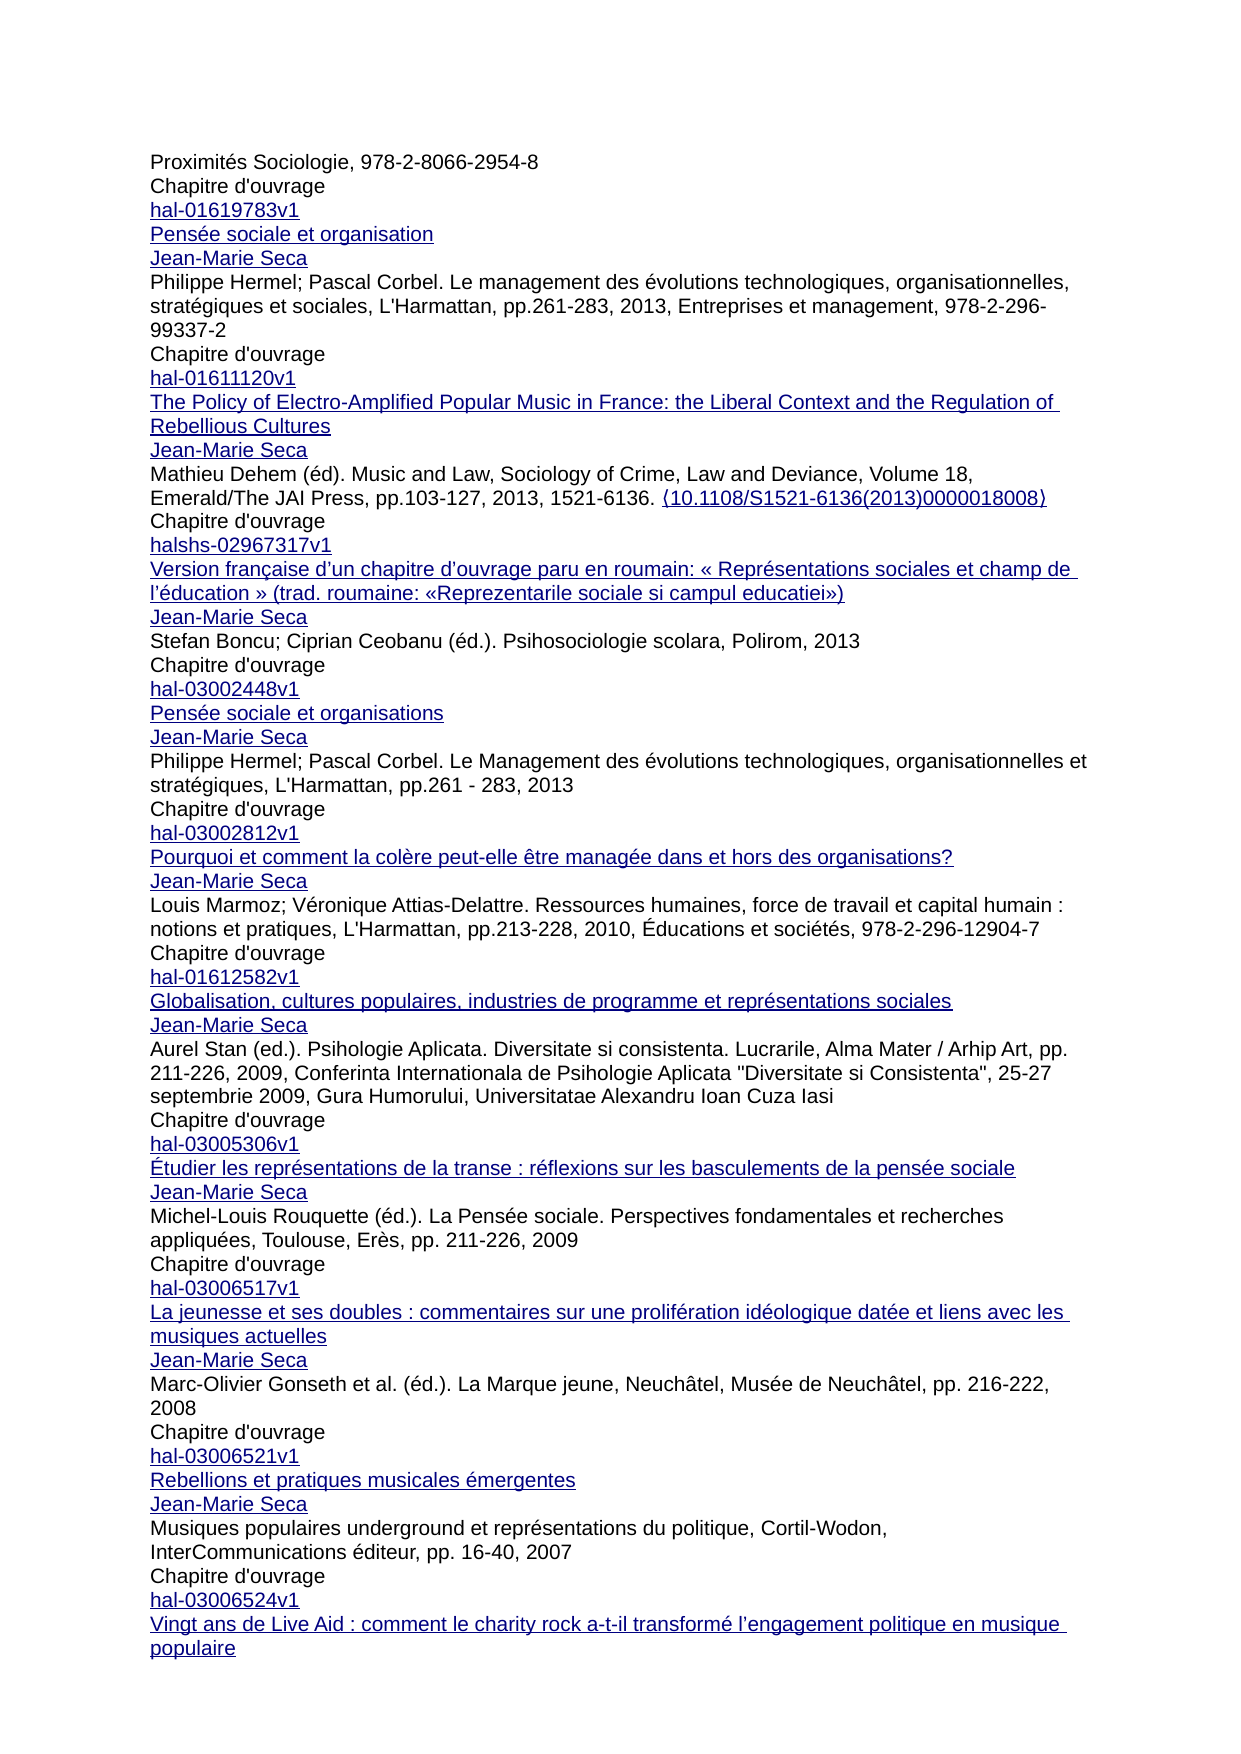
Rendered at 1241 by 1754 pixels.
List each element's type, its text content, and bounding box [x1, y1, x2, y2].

table_cell Pourquoi et comment la colère peut-elle être managée dans et hors des organisations? Jean-Marie Seca Louis Marmoz; Véronique Attias-Delattre. Ressources humaines, force de travail et capital humain : notions et pratiques, L'Harmattan, pp.213-228, 2010, Éducations et sociétés, 978-2-296-12904-7 Chapitre d'ouvrage hal-01612582v1 [150, 845, 1090, 988]
table_cell Vingt ans de Live Aid : comment le charity rock a-t-il transformé l’engagement politique en musique populaire [150, 1611, 1090, 1659]
table_cell Pensée sociale et organisation Jean-Marie Seca Philippe Hermel; Pascal Corbel. Le management des évolutions technologiques, organisationnelles, stratégiques et sociales, L'Harmattan, pp.261-283, 2013, Entreprises et management, 978-2-296-99337-2 Chapitre d'ouvrage hal-01611120v1 [150, 222, 1090, 389]
table_cell Rebellions et pratiques musicales émergentes Jean-Marie Seca Musiques populaires underground et représentations du politique, Cortil-Wodon, InterCommunications éditeur, pp. 16-40, 2007 Chapitre d'ouvrage hal-03006524v1 [150, 1468, 1090, 1611]
table_cell The Policy of Electro-Amplified Popular Music in France: the Liberal Context and the Regulation of Rebellious Cultures Jean-Marie Seca Mathieu Dehem (éd). Music and Law, Sociology of Crime, Law and Deviance, Volume 18, Emerald/The JAI Press, pp.103-127, 2013, 1521-6136. ⟨10.1108/S1521-6136(2013)0000018008⟩ Chapitre d'ouvrage halshs-02967317v1 [150, 390, 1090, 557]
table_cell Étudier les représentations de la transe : réflexions sur les basculements de la pensée sociale Jean-Marie Seca Michel-Louis Rouquette (éd.). La Pensée sociale. Perspectives fondamentales et recherches appliquées, Toulouse, Erès, pp. 211-226, 2009 Chapitre d'ouvrage hal-03006517v1 [150, 1156, 1090, 1300]
table_cell États dissociés du moi et cultures jeunes : de la standardisation à la devise musicale Jean-Marie Seca Gilles Ferréol. Place et statut de la subjectivité dans les sciences sociales, EME éditions, 2014, Proximités Sociologie, 978-2-8066-2954-8 Chapitre d'ouvrage hal-01619783v1 [150, 150, 1090, 222]
table_cell Globalisation, cultures populaires, industries de programme et représentations sociales Jean-Marie Seca Aurel Stan (ed.). Psihologie Aplicata. Diversitate si consistenta. Lucrarile, Alma Mater / Arhip Art, pp. 211-226, 2009, Conferinta Internationala de Psihologie Aplicata "Diversitate si Consistenta", 25-27 septembrie 2009, Gura Humorului, Universitatae Alexandru Ioan Cuza Iasi Chapitre d'ouvrage hal-03005306v1 [150, 989, 1090, 1156]
table_cell Pensée sociale et organisations Jean-Marie Seca Philippe Hermel; Pascal Corbel. Le Management des évolutions technologiques, organisationnelles et stratégiques, L'Harmattan, pp.261 - 283, 2013 Chapitre d'ouvrage hal-03002812v1 [150, 701, 1090, 845]
table_cell Version française d’un chapitre d’ouvrage paru en roumain: « Représentations sociales et champ de l’éducation » (trad. roumaine: «Reprezentarile sociale si campul educatiei») Jean-Marie Seca Stefan Boncu; Ciprian Ceobanu (éd.). Psihosociologie scolara, Polirom, 2013 Chapitre d'ouvrage hal-03002448v1 [150, 557, 1090, 701]
table_cell La jeunesse et ses doubles : commentaires sur une prolifération idéologique datée et liens avec les musiques actuelles Jean-Marie Seca Marc-Olivier Gonseth et al. (éd.). La Marque jeune, Neuchâtel, Musée de Neuchâtel, pp. 216-222, 2008 Chapitre d'ouvrage hal-03006521v1 [150, 1300, 1090, 1468]
